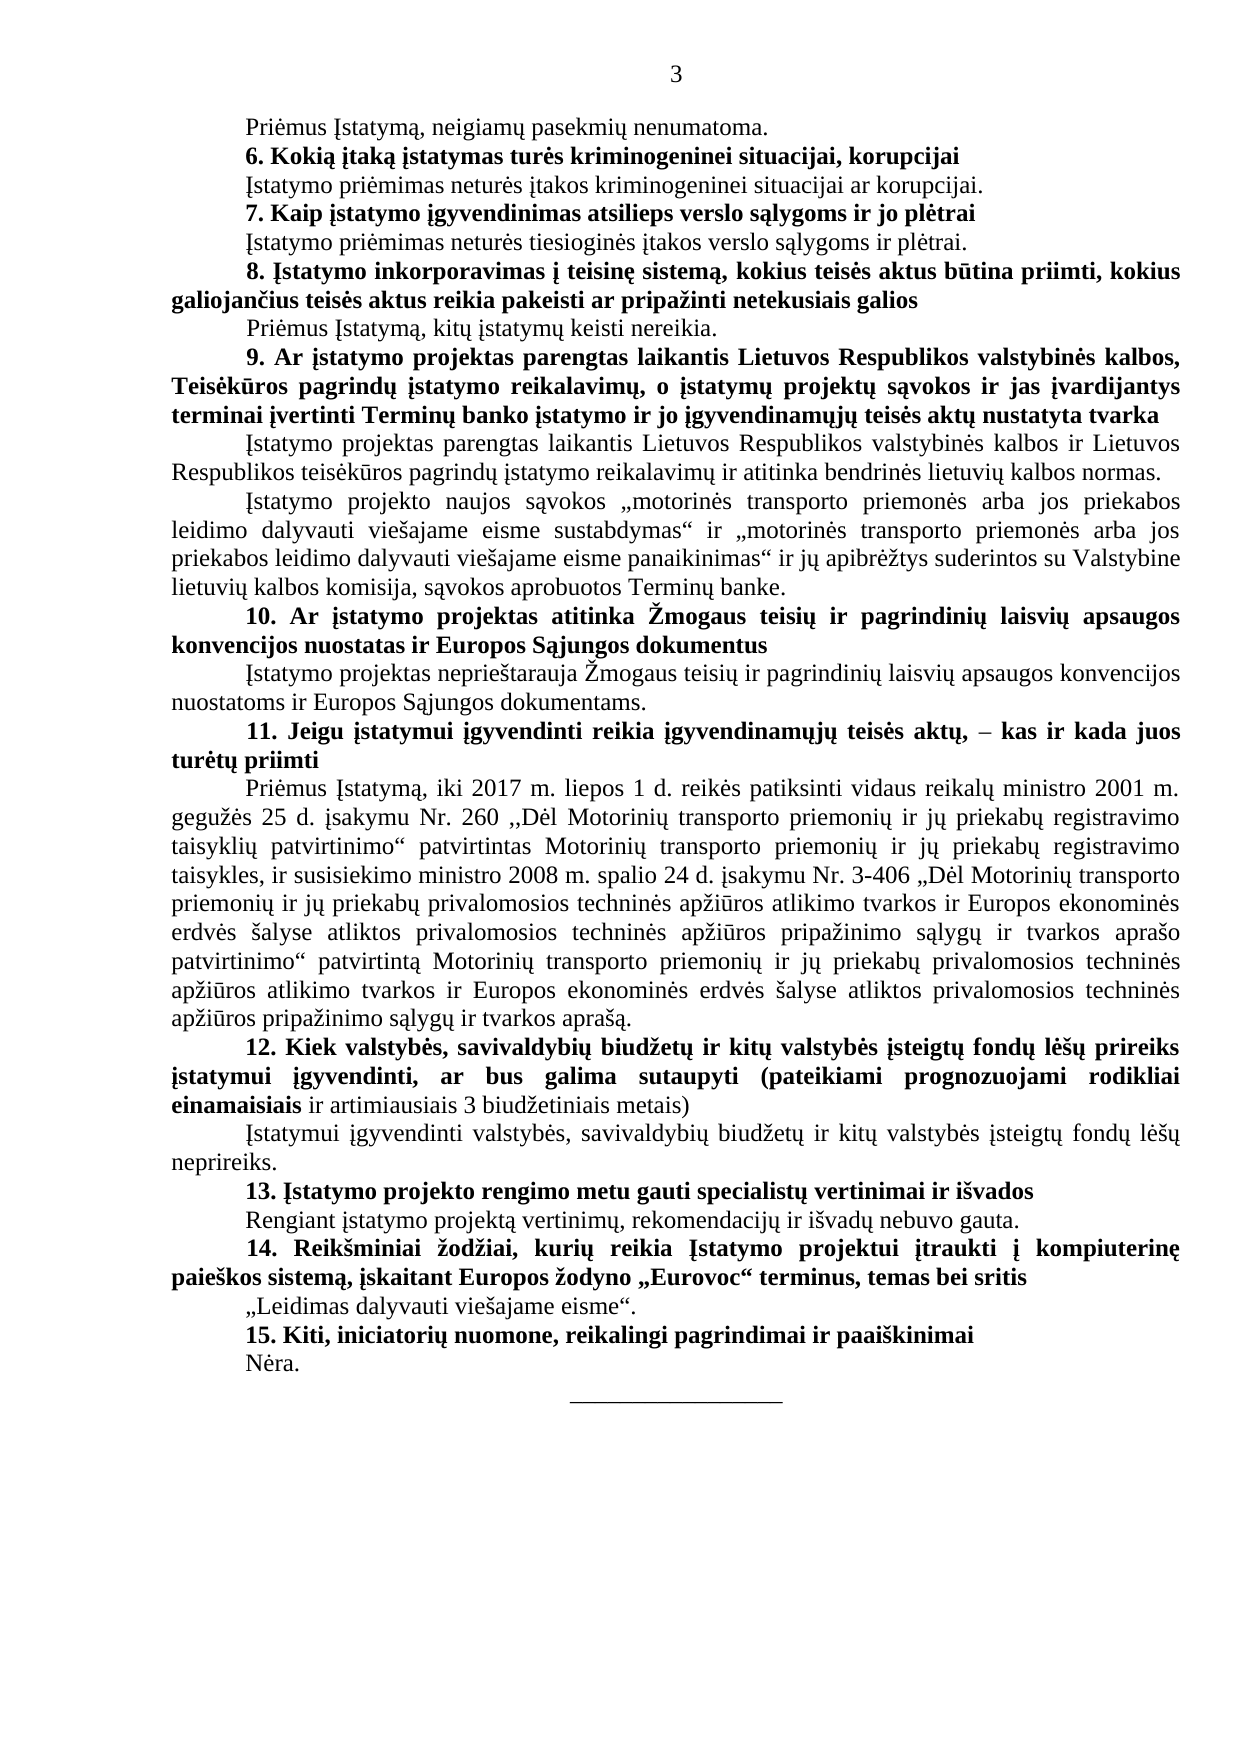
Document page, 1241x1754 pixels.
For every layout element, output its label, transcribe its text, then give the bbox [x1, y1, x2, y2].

text 7. Kaip įstatymo įgyvendinimas atsilieps verslo sąlygoms ir jo plėtrai [245, 198, 1181, 227]
text Priėmus Įstatymą, neigiamų pasekmių nenumatoma. [171, 112, 1181, 141]
text Priėmus Įstatymą, iki 2017 m. liepos 1 d. reikės patiksinti vidaus reikalų ministro 2001 m. gegužės 25 d. įsakymu Nr. 260 ,,Dėl Motorinių transporto priemonių ir jų priekabų registravimo taisyklių patvirtinimo“ patvirtintas Motorinių transporto priemonių ir jų priekabų registravimo taisykles, ir susisiekimo ministro 2008 m. spalio 24 d. įsakymu Nr. 3-406 „Dėl Motorinių transporto priemonių ir jų priekabų privalomosios techninės apžiūros atlikimo tvarkos ir Europos ekonominės erdvės šalyse atliktos privalomosios techninės apžiūros pripažinimo sąlygų ir tvarkos aprašo patvirtinimo“ patvirtintą Motorinių transporto priemonių ir jų priekabų privalomosios techninės apžiūros atlikimo tvarkos ir Europos ekonominės erdvės šalyse atliktos privalomosios techninės apžiūros pripažinimo sąlygų ir tvarkos aprašą. [171, 773, 1181, 1032]
text Įstatymo priėmimas neturės tiesioginės įtakos verslo sąlygoms ir plėtrai. [171, 227, 1181, 256]
text 9. Ar įstatymo projektas parengtas laikantis Lietuvos Respublikos valstybinės kalbos, Teisėkūros pagrindų įstatymo reikalavimų, o įstatymų projektų sąvokos ir jas įvardijantys terminai įvertinti Terminų banko įstatymo ir jo įgyvendinamųjų teisės aktų nustatyta tvarka [171, 342, 1181, 428]
text 14. Reikšminiai žodžiai, kurių reikia Įstatymo projektui įtraukti į kompiuterinę paieškos sistemą, įskaitant Europos žodyno „Eurovoc“ terminus, temas bei sritis [171, 1233, 1181, 1291]
text 6. Kokią įtaką įstatymas turės kriminogeninei situacijai, korupcijai [245, 141, 1181, 170]
text Įstatymo projekto naujos sąvokos „motorinės transporto priemonės arba jos priekabos leidimo dalyvauti viešajame eisme sustabdymas“ ir „motorinės transporto priemonės arba jos priekabos leidimo dalyvauti viešajame eisme panaikinimas“ ir jų apibrėžtys suderintos su Valstybine lietuvių kalbos komisija, sąvokos aprobuotos Terminų banke. [171, 486, 1181, 601]
text 11. Jeigu įstatymui įgyvendinti reikia įgyvendinamųjų teisės aktų, – kas ir kada juos turėtų priimti [171, 716, 1181, 773]
text „Leidimas dalyvauti viešajame eisme“. [171, 1291, 1181, 1320]
text Įstatymo projektas neprieštarauja Žmogaus teisių ir pagrindinių laisvių apsaugos konvencijos nuostatoms ir Europos Sąjungos dokumentams. [171, 658, 1181, 716]
text Rengiant įstatymo projektą vertinimų, rekomendacijų ir išvadų nebuvo gauta. [171, 1205, 1181, 1233]
text Nėra. [171, 1348, 1181, 1377]
text 10. Ar įstatymo projektas atitinka Žmogaus teisių ir pagrindinių laisvių apsaugos konvencijos nuostatas ir Europos Sąjungos dokumentus [171, 601, 1181, 658]
text Priėmus Įstatymą, kitų įstatymų keisti nereikia. [171, 313, 1181, 342]
text Įstatymui įgyvendinti valstybės, savivaldybių biudžetų ir kitų valstybės įsteigtų fondų lėšų neprireiks. [171, 1118, 1181, 1176]
text 13. Įstatymo projekto rengimo metu gauti specialistų vertinimai ir išvados [245, 1176, 1181, 1205]
text 12. Kiek valstybės, savivaldybių biudžetų ir kitų valstybės įsteigtų fondų lėšų prireiks įstatymui įgyvendinti, ar bus galima sutaupyti (pateikiami prognozuojami rodikliai einamaisiais ir artimiausiais 3 biudžetiniais metais) [171, 1032, 1181, 1118]
text _________________ [171, 1377, 1181, 1406]
text 8. Įstatymo inkorporavimas į teisinę sistemą, kokius teisės aktus būtina priimti, kokius galiojančius teisės aktus reikia pakeisti ar pripažinti netekusiais galios [171, 256, 1181, 313]
text 15. Kiti, iniciatorių nuomone, reikalingi pagrindimai ir paaiškinimai [171, 1320, 1181, 1348]
text Įstatymo priėmimas neturės įtakos kriminogeninei situacijai ar korupcijai. [171, 170, 1181, 198]
text Įstatymo projektas parengtas laikantis Lietuvos Respublikos valstybinės kalbos ir Lietuvos Respublikos teisėkūros pagrindų įstatymo reikalavimų ir atitinka bendrinės lietuvių kalbos normas. [171, 428, 1181, 486]
